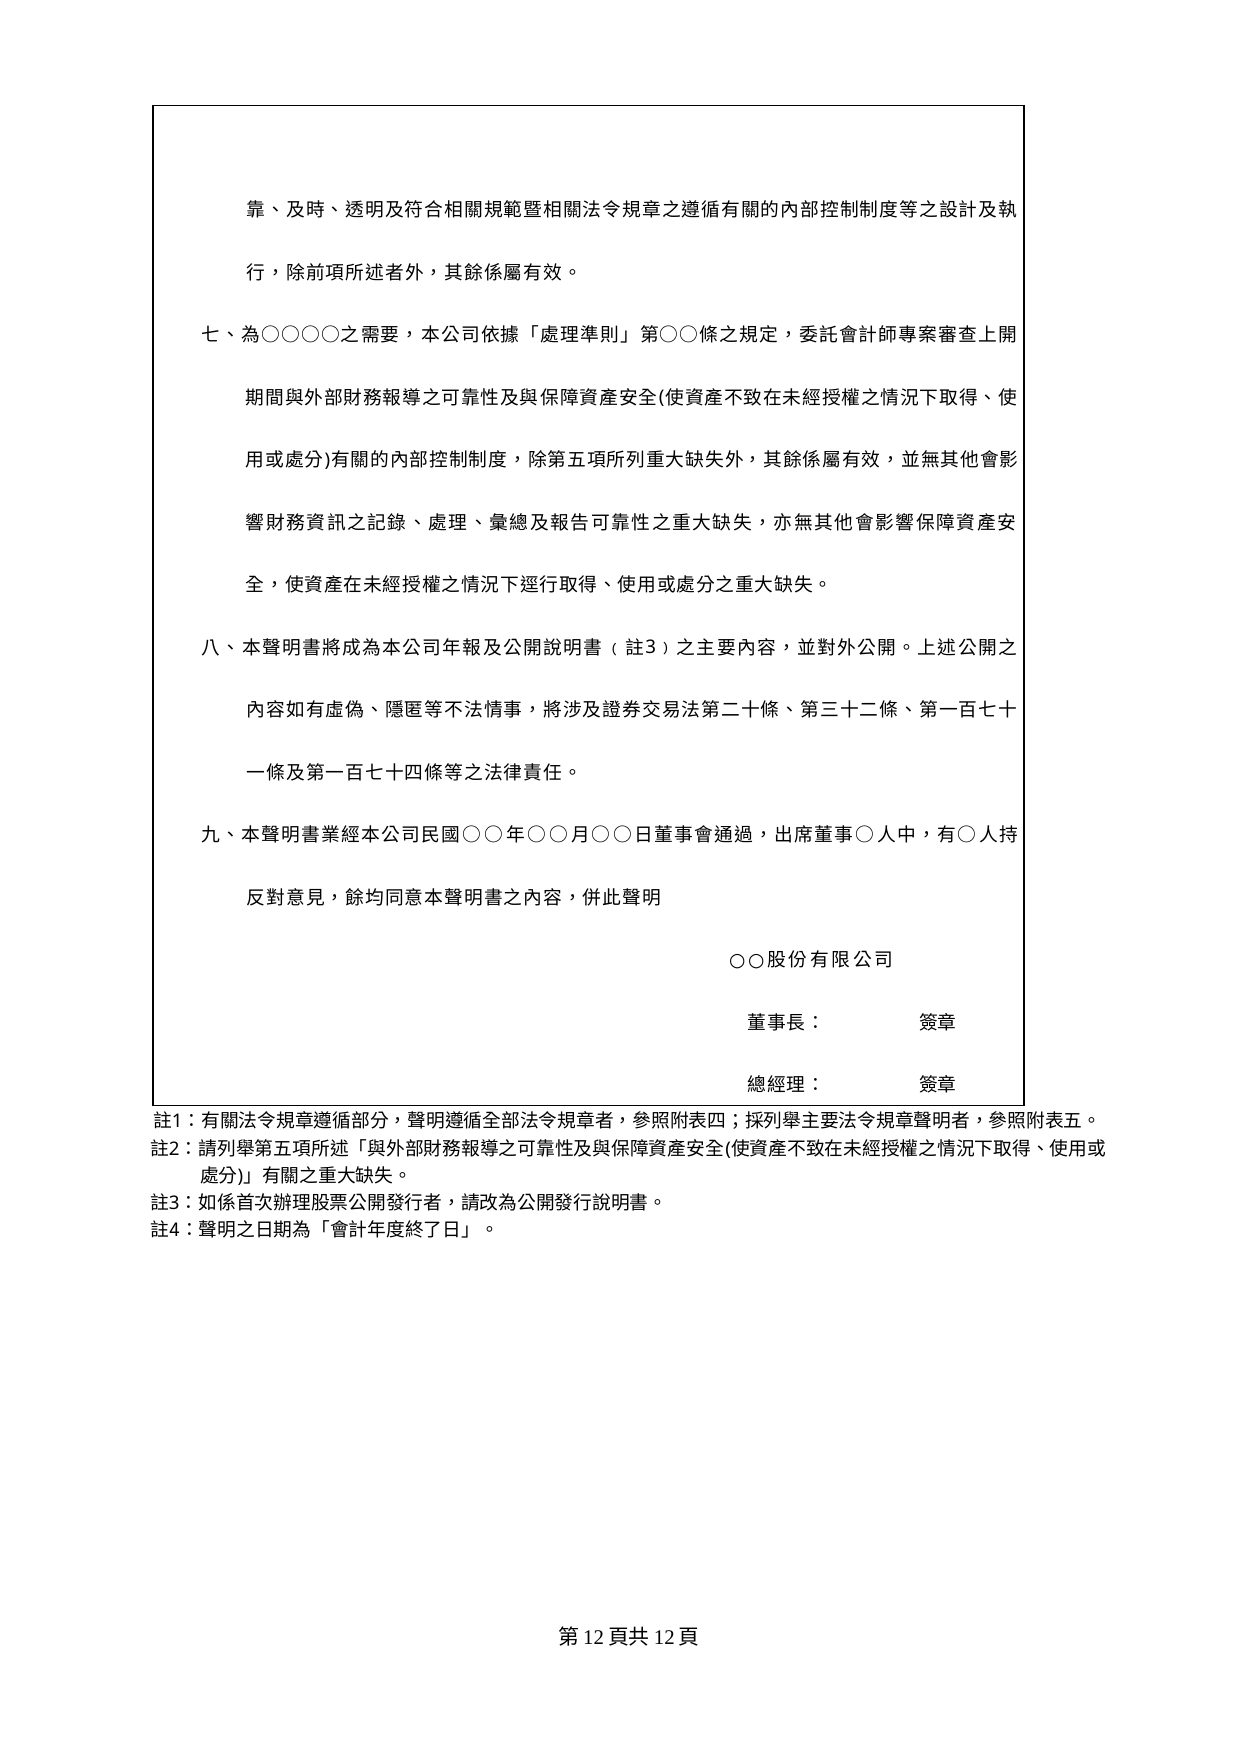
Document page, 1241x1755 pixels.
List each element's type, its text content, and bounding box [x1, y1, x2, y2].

text 註1：有關法令規章遵循部分，聲明遵循全部法令規章者，參照附表四；採列舉主要法令規章聲明者，參照附表五。 [153, 1106, 1107, 1133]
text 註4：聲明之日期為「會計年度終了日」。 [150, 1215, 1107, 1242]
table_header 靠、及時、透明及符合相關規範暨相關法令規章之遵循有關的內部控制制度等之設計及執行，除前項所述者外，其餘係屬有效。 七、為○○○○之需要，本公司依據「處理準則」第○○條之規定，委託會計師專案審查上開期間與外部財務報導之可靠性及與保障資產安全(使資產不致在未經授權之情況下取得、使用或處分)有關的內部控制制度，除第五項所列重大缺失外，其餘係屬有效，並無其他會影響財務資訊之記錄、處理、彙總及報告可靠性之重大缺失，亦無其他會影響保障資產安全，使資產在未經授權之情況下逕行取得、使用或處分之重大缺失。 八、本聲明書將成為本公司年報及公開說明書﹙註3﹚之主要內容，並對外公開。上述公開之內容如有虛偽、隱匿等不法情事，將涉及證券交易法第二十條、第三十二條、第一百七十一條及第一百七十四條等之法律責任。 九、本聲明書業經本公司民國○○年○○月○○日董事會通過，出席董事○人中，有○人持反對意見，餘均同意本聲明書之內容，併此聲明 ○○股份有限公司 董事長： 簽章 總經理： 簽章 [154, 106, 1023, 1104]
text 註2：請列舉第五項所述「與外部財務報導之可靠性及與保障資產安全(使資產不致在未經授權之情況下取得、使用或處分)」有關之重大缺失。 [150, 1133, 1107, 1188]
text 註3：如係首次辦理股票公開發行者，請改為公開發行說明書。 [150, 1188, 1107, 1215]
